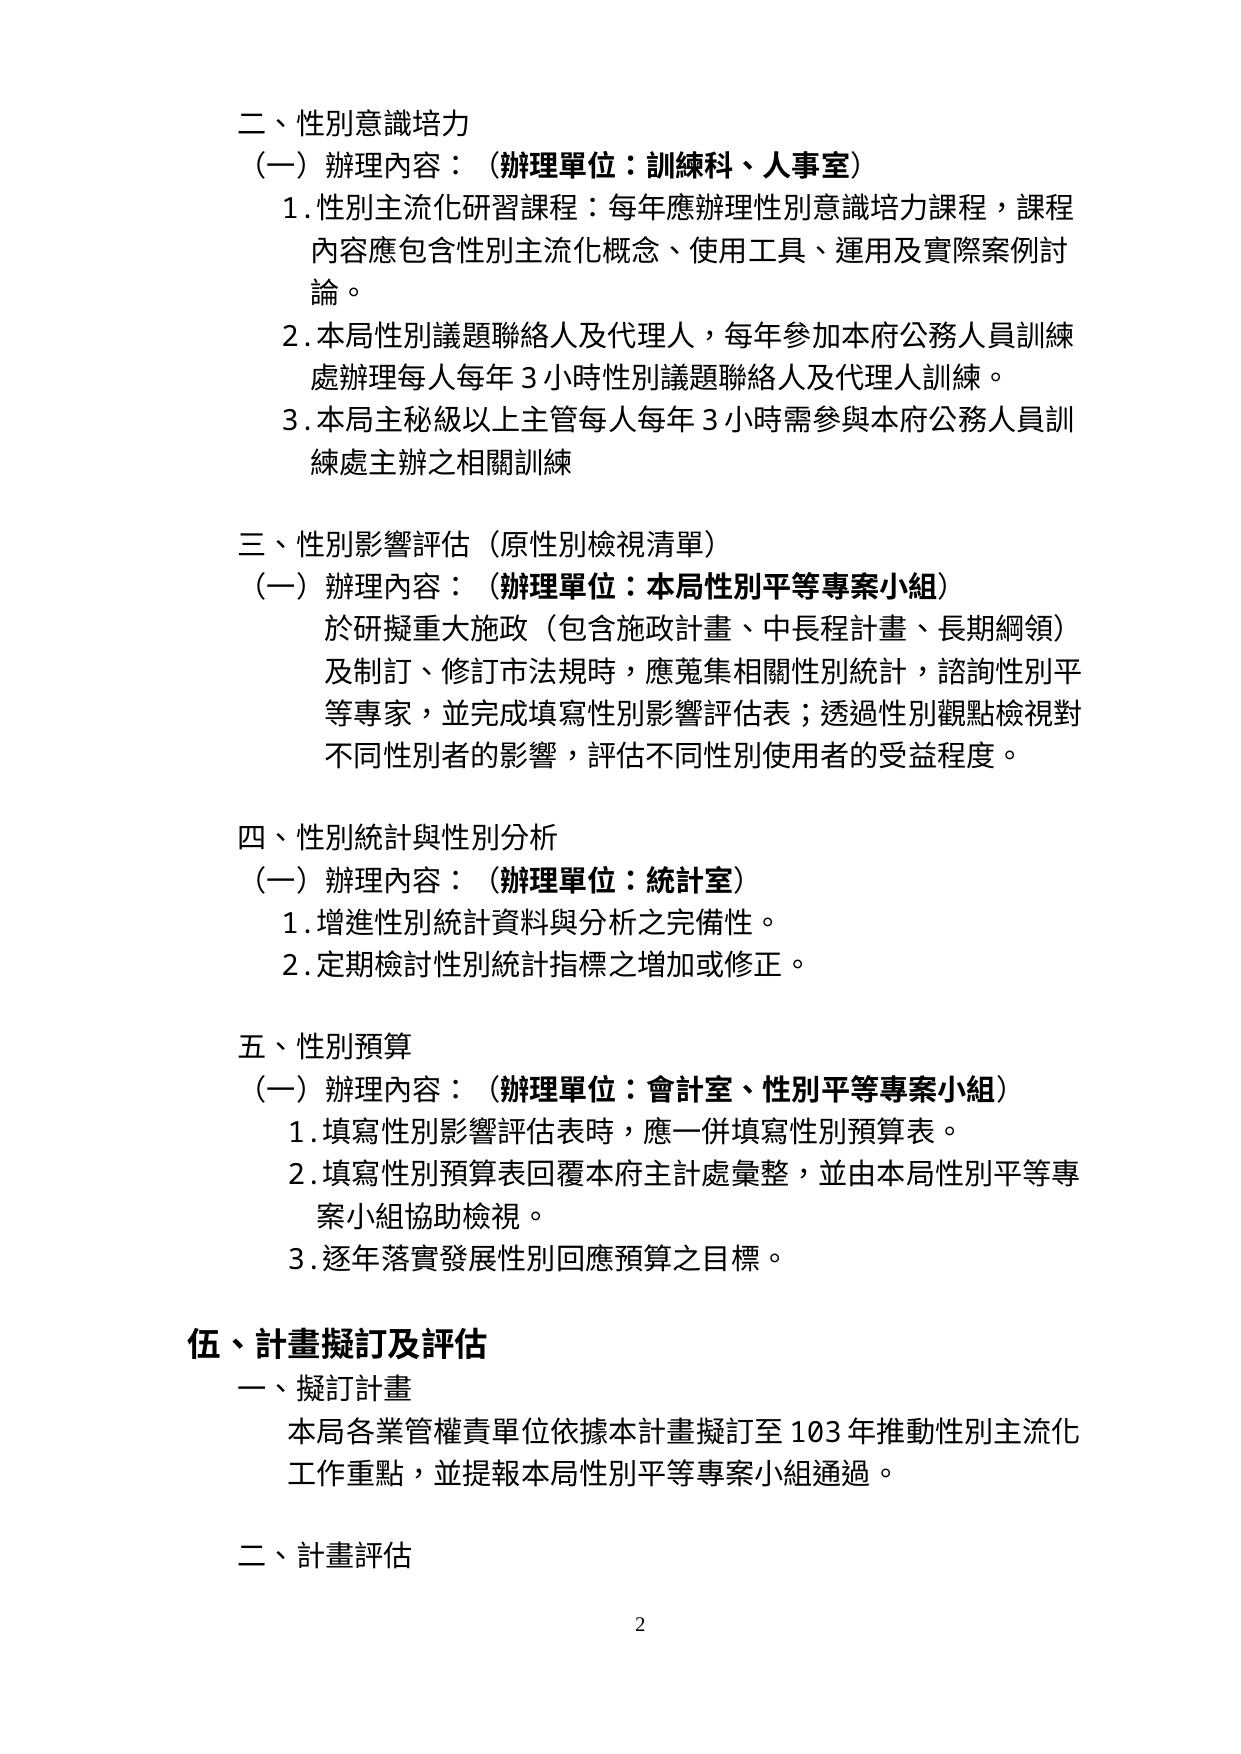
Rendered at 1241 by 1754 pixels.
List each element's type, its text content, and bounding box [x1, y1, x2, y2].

text 3.本局主秘級以上主管每人每年3小時需參與本府公務人員訓練處主辦之相關訓練 [281, 397, 1092, 482]
text 1.性別主流化研習課程：每年應辦理性別意識培力課程，課程內容應包含性別主流化概念、使用工具、運用及實際案例討論。 [281, 185, 1092, 312]
text 二、計畫評估 [187, 1533, 1092, 1575]
text 1.填寫性別影響評估表時，應一併填寫性別預算表。 [237, 1108, 1127, 1151]
text 伍、計畫擬訂及評估 [187, 1318, 1092, 1366]
text （一）辦理內容：（辦理單位：訓練科、人事室） [187, 143, 1092, 185]
text 1.增進性別統計資料與分析之完備性。 [281, 899, 1092, 942]
text （一）辦理內容：（辦理單位：本局性別平等專案小組） [187, 564, 1092, 606]
text 2.本局性別議題聯絡人及代理人，每年參加本府公務人員訓練處辦理每人每年3小時性別議題聯絡人及代理人訓練。 [281, 312, 1092, 397]
text 3.逐年落實發展性別回應預算之目標。 [237, 1236, 1092, 1278]
text （一）辦理內容：（辦理單位：會計室、性別平等專案小組） [187, 1066, 1092, 1108]
text 二、性別意識培力 [187, 100, 1092, 143]
text 五、性別預算 [187, 1024, 1092, 1066]
text 三、性別影響評估（原性別檢視清單） [187, 521, 1092, 564]
text 2.填寫性別預算表回覆本府主計處彙整，並由本局性別平等專案小組協助檢視。 [287, 1151, 1092, 1236]
text 一、擬訂計畫 [187, 1366, 1092, 1408]
text 於研擬重大施政（包含施政計畫、中長程計畫、長期綱領）及制訂、修訂市法規時，應蒐集相關性別統計，諮詢性別平等專家，並完成填寫性別影響評估表；透過性別觀點檢視對不同性別者的影響，評估不同性別使用者的受益程度。 [324, 606, 1092, 775]
text 本局各業管權責單位依據本計畫擬訂至103年推動性別主流化工作重點，並提報本局性別平等專案小組通過。 [287, 1408, 1092, 1493]
text 四、性別統計與性別分析 [187, 815, 1092, 857]
text （一）辦理內容：（辦理單位：統計室） [187, 857, 1092, 899]
text 2.定期檢討性別統計指標之増加或修正。 [231, 942, 1092, 984]
